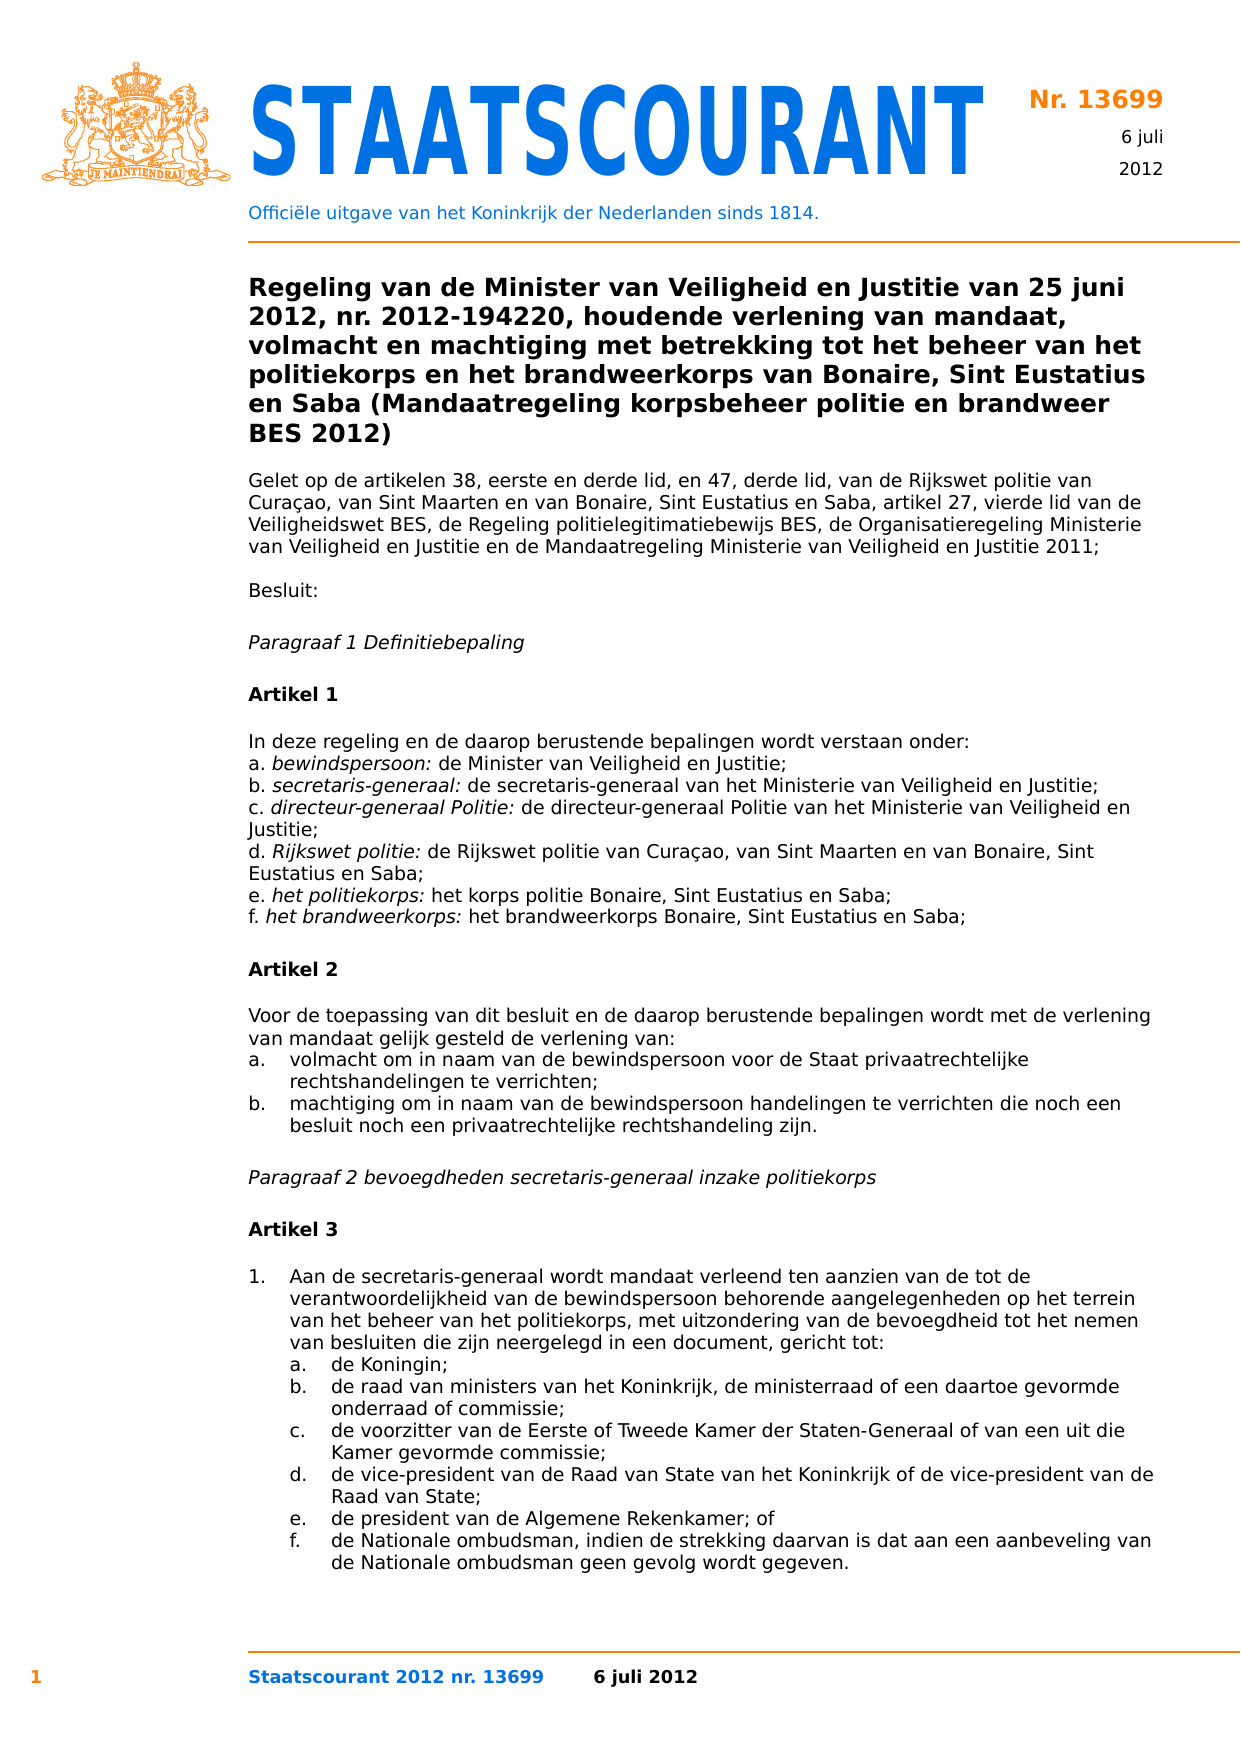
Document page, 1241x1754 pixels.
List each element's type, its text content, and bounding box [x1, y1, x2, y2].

text a. bewindspersoon: de Minister van Veiligheid en Justitie; [248, 753, 1163, 774]
text b. de raad van ministers van het Koninkrijk, de ministerraad of een daartoe gevormde onderraad of commissie; [289, 1376, 1163, 1420]
picture [41, 62, 231, 186]
text b. machtiging om in naam van de bewindspersoon handelingen te verrichten die noch een besluit noch een privaatrechtelijke rechtshandeling zijn. [248, 1093, 1163, 1137]
subtitle Artikel 2 [248, 958, 1163, 980]
text Gelet op de artikelen 38, eerste en derde lid, en 47, derde lid, van de Rijkswet politie van Curaçao, van Sint Maarten en van Bonaire, Sint Eustatius en Saba, artikel 27, vierde lid van de Veiligheidswet BES, de Regeling politielegitimatiebewijs BES, de Organisatieregeling Ministerie van Veiligheid en Justitie en de Mandaatregeling Ministerie van Veiligheid en Justitie 2011; [248, 470, 1163, 558]
table_header Nr. 13699 [998, 62, 1240, 121]
text c. de voorzitter van de Eerste of Tweede Kamer der Staten-Generaal of van een uit die Kamer gevormde commissie; [289, 1420, 1163, 1464]
text Voor de toepassing van dit besluit en de daarop berustende bepalingen wordt met de verlening van mandaat gelijk gesteld de verlening van: [248, 1005, 1163, 1049]
text d. Rijkswet politie: de Rijkswet politie van Curaçao, van Sint Maarten en van Bonaire, Sint Eustatius en Saba; [248, 841, 1163, 884]
subtitle Artikel 1 [248, 684, 1163, 706]
text b. secretaris-generaal: de secretaris-generaal van het Ministerie van Veiligheid en Justitie; [248, 774, 1163, 797]
text f. het brandweerkorps: het brandweerkorps Bonaire, Sint Eustatius en Saba; [248, 906, 1163, 928]
text a. de Koningin; [289, 1354, 1163, 1376]
table_header STAATSCOURANT [248, 62, 998, 203]
text a. volmacht om in naam van de bewindspersoon voor de Staat privaatrechtelijke rechtshandelingen te verrichten; [248, 1049, 1163, 1093]
table_header [25, 62, 248, 241]
subtitle Paragraaf 2 bevoegdheden secretaris-generaal inzake politiekorps [248, 1167, 1163, 1189]
text d. de vice-president van de Raad van State van het Koninkrijk of de vice-president van de Raad van State; [289, 1464, 1163, 1508]
text 1. Aan de secretaris-generaal wordt mandaat verleend ten aanzien van de tot de verantwoordelijkheid van de bewindspersoon behorende aangelegenheden op het terrein van het beheer van het politiekorps, met uitzondering van de bevoegdheid tot het nemen van besluiten die zijn neergelegd in een document, gericht tot: [248, 1266, 1163, 1354]
table_cell 2012 [998, 153, 1240, 203]
text Besluit: [248, 580, 1163, 602]
subtitle Artikel 3 [248, 1219, 1163, 1241]
text e. de president van de Algemene Rekenkamer; of [289, 1508, 1163, 1530]
table_cell 6 juli [998, 121, 1240, 153]
subtitle Regeling van de Minister van Veiligheid en Justitie van 25 juni 2012, nr. 2012-194220, houdende verlening van mandaat, volmacht en machtiging met betrekking tot het beheer van het politiekorps en het brandweerkorps van Bonaire, Sint Eustatius en Saba (Mandaatregeling korpsbeheer politie en brandweer BES 2012) [248, 273, 1163, 448]
text In deze regeling en de daarop berustende bepalingen wordt verstaan onder: [248, 731, 1163, 753]
table_cell Officiële uitgave van het Koninkrijk der Nederlanden sinds 1814. [248, 203, 1240, 241]
text f. de Nationale ombudsman, indien de strekking daarvan is dat aan een aanbeveling van de Nationale ombudsman geen gevolg wordt gegeven. [289, 1530, 1163, 1574]
text e. het politiekorps: het korps politie Bonaire, Sint Eustatius en Saba; [248, 884, 1163, 906]
subtitle Paragraaf 1 Definitiebepaling [248, 632, 1163, 654]
text c. directeur-generaal Politie: de directeur-generaal Politie van het Ministerie van Veiligheid en Justitie; [248, 797, 1163, 841]
